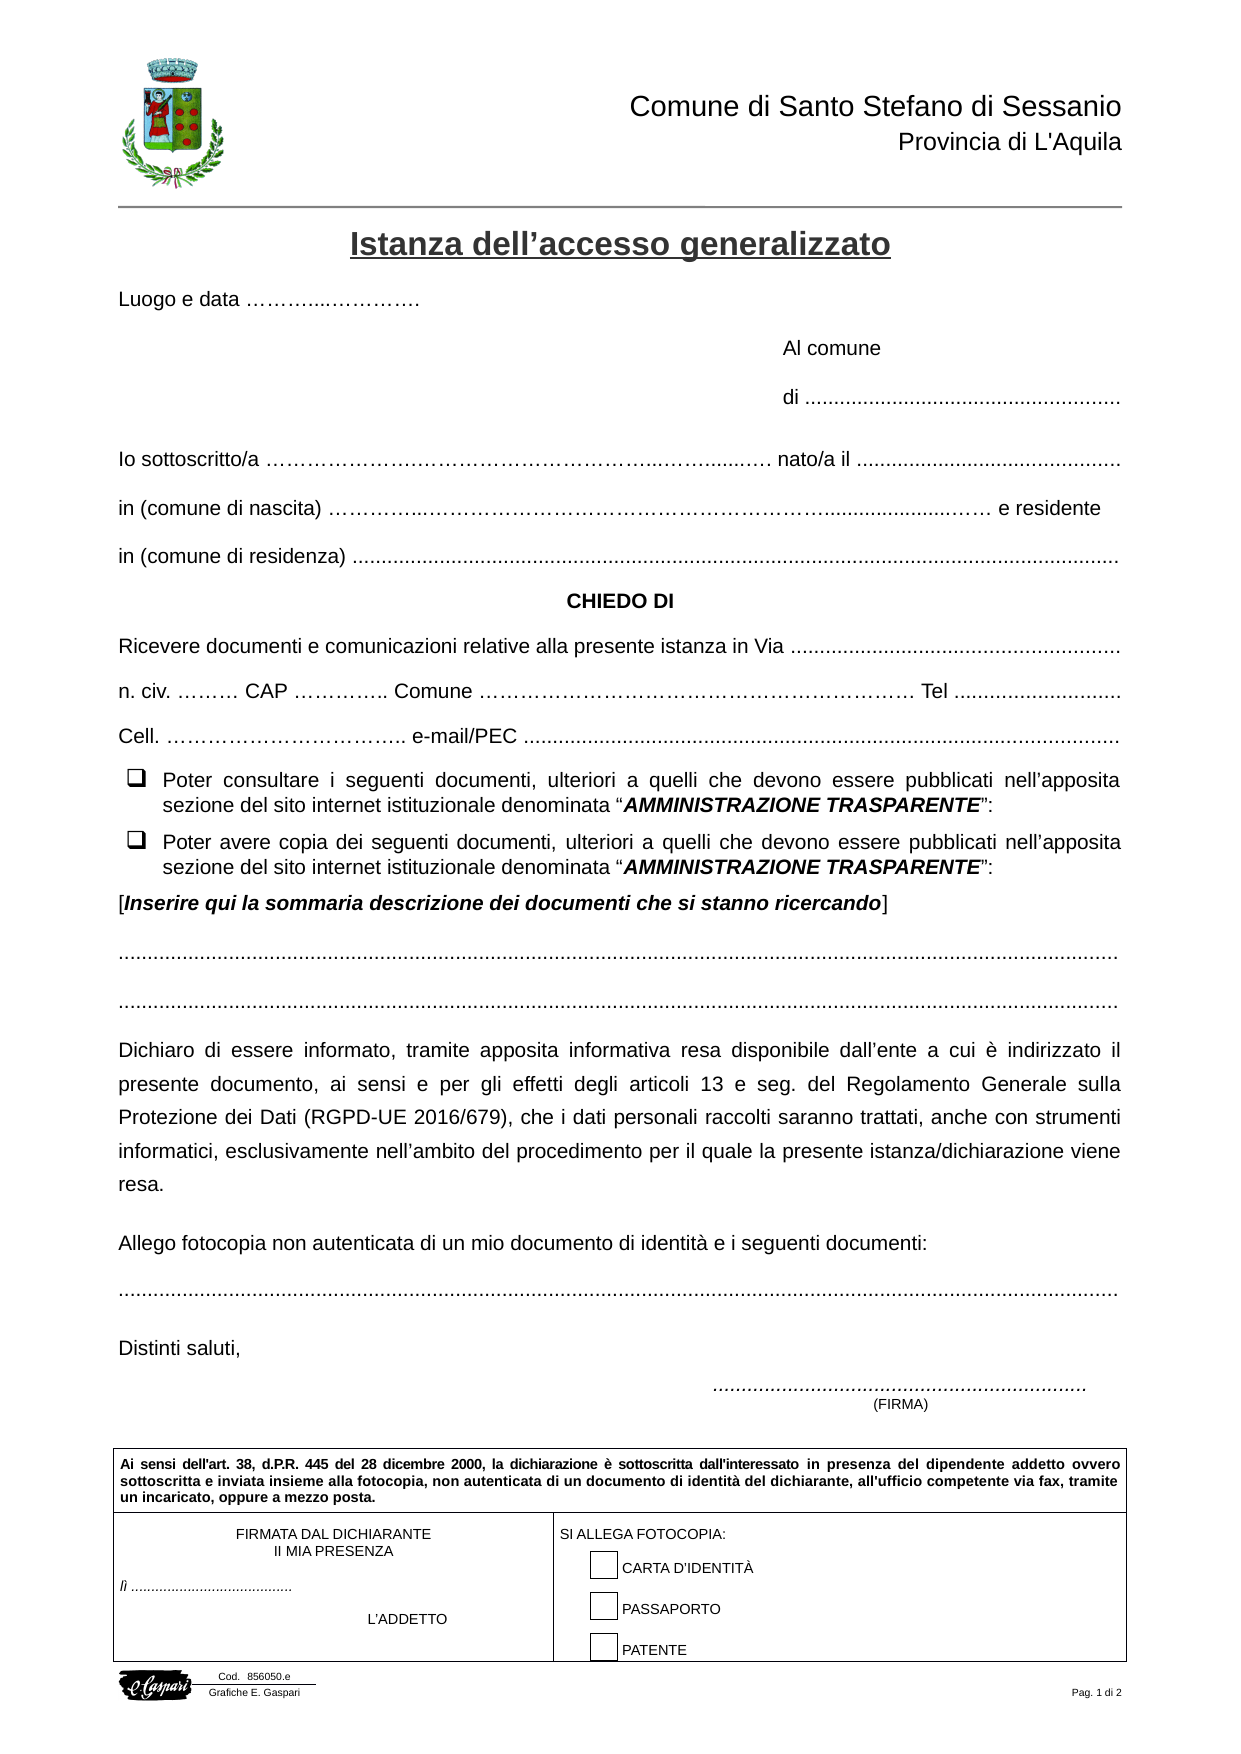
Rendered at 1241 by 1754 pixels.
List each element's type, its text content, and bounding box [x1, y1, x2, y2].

text di [783, 385, 1122, 409]
text Comune di Santo Stefano di Sessanio [224, 89, 1122, 122]
text in (comune di residenza) [118, 544, 1122, 568]
text [Inserire qui la sommaria descrizione dei documenti che si stanno ricercando] [118, 891, 1122, 915]
text (FIRMA) [679, 1396, 1122, 1413]
table_cell FIRMATA DAL DICHIARANTE II MIA PRESENZA lì ........................................ L’ADDETTO [114, 1513, 553, 1661]
text n. civ. ……… CAP ………….. Comune ……………………………………………………… Tel [118, 679, 1122, 703]
list Poter avere copia dei seguenti documenti, ulteriori a quelli che devono essere pubblicati nell’apposita sezione del sito internet istituzionale denominata “AMMINISTRAZIONE TRASPARENTE”: [125, 830, 1122, 879]
list Poter consultare i seguenti documenti, ulteriori a quelli che devono essere pubblicati nell’apposita sezione del sito internet istituzionale denominata “AMMINISTRAZIONE TRASPARENTE”: [125, 768, 1122, 817]
picture [122, 58, 224, 189]
text Luogo e data ………....…………. [118, 287, 1122, 311]
text Distinti saluti, [118, 1335, 1122, 1359]
subtitle Istanza dell’accesso generalizzato [118, 224, 1122, 262]
text Al comune [783, 336, 1122, 360]
text in (comune di nascita) …………...…………………………………………………......................…… e residente [118, 495, 1122, 519]
text CHIEDO DI [118, 589, 1122, 613]
text Allego fotocopia non autenticata di un mio documento di identità e i seguenti documenti: [118, 1231, 1122, 1255]
text Dichiaro di essere informato, tramite apposita informativa resa disponibile dall’ente a cui è indirizzato il presente documento, ai sensi e per gli effetti degli articoli 13 e seg. del Regolamento Generale sulla Protezione dei Dati (RGPD-UE 2016/679), che i dati personali raccolti saranno trattati, anche con strumenti informatici, esclusivamente nell’ambito del procedimento per il quale la presente istanza/dichiarazione viene resa. [118, 1038, 1122, 1196]
text Io sottoscritto/a ………………….……………………………...…….......…. nato/a il [118, 446, 1122, 470]
table_cell SI ALLEGA FOTOCOPIA: CARTA D’IDENTITÀ PASSAPORTO PATENTE [554, 1513, 1126, 1661]
text ................................................................. [679, 1372, 1122, 1396]
text Ricevere documenti e comunicazioni relative alla presente istanza in Via [118, 634, 1122, 658]
text Cell. …………………………….. e-mail/PEC [118, 723, 1122, 747]
text Provincia di L'Aquila [224, 127, 1122, 156]
table_header Ai sensi dell'art. 38, d.P.R. 445 del 28 dicembre 2000, la dichiarazione è sottoscritta dall'interessato in presenza del dipendente addetto ovvero sottoscritta e inviata insieme alla fotocopia, non autenticata di un documento di identità del dichiarante, all'ufficio competente via fax, tramite un incaricato, oppure a mezzo posta. [114, 1449, 1126, 1512]
picture [118, 1669, 192, 1701]
